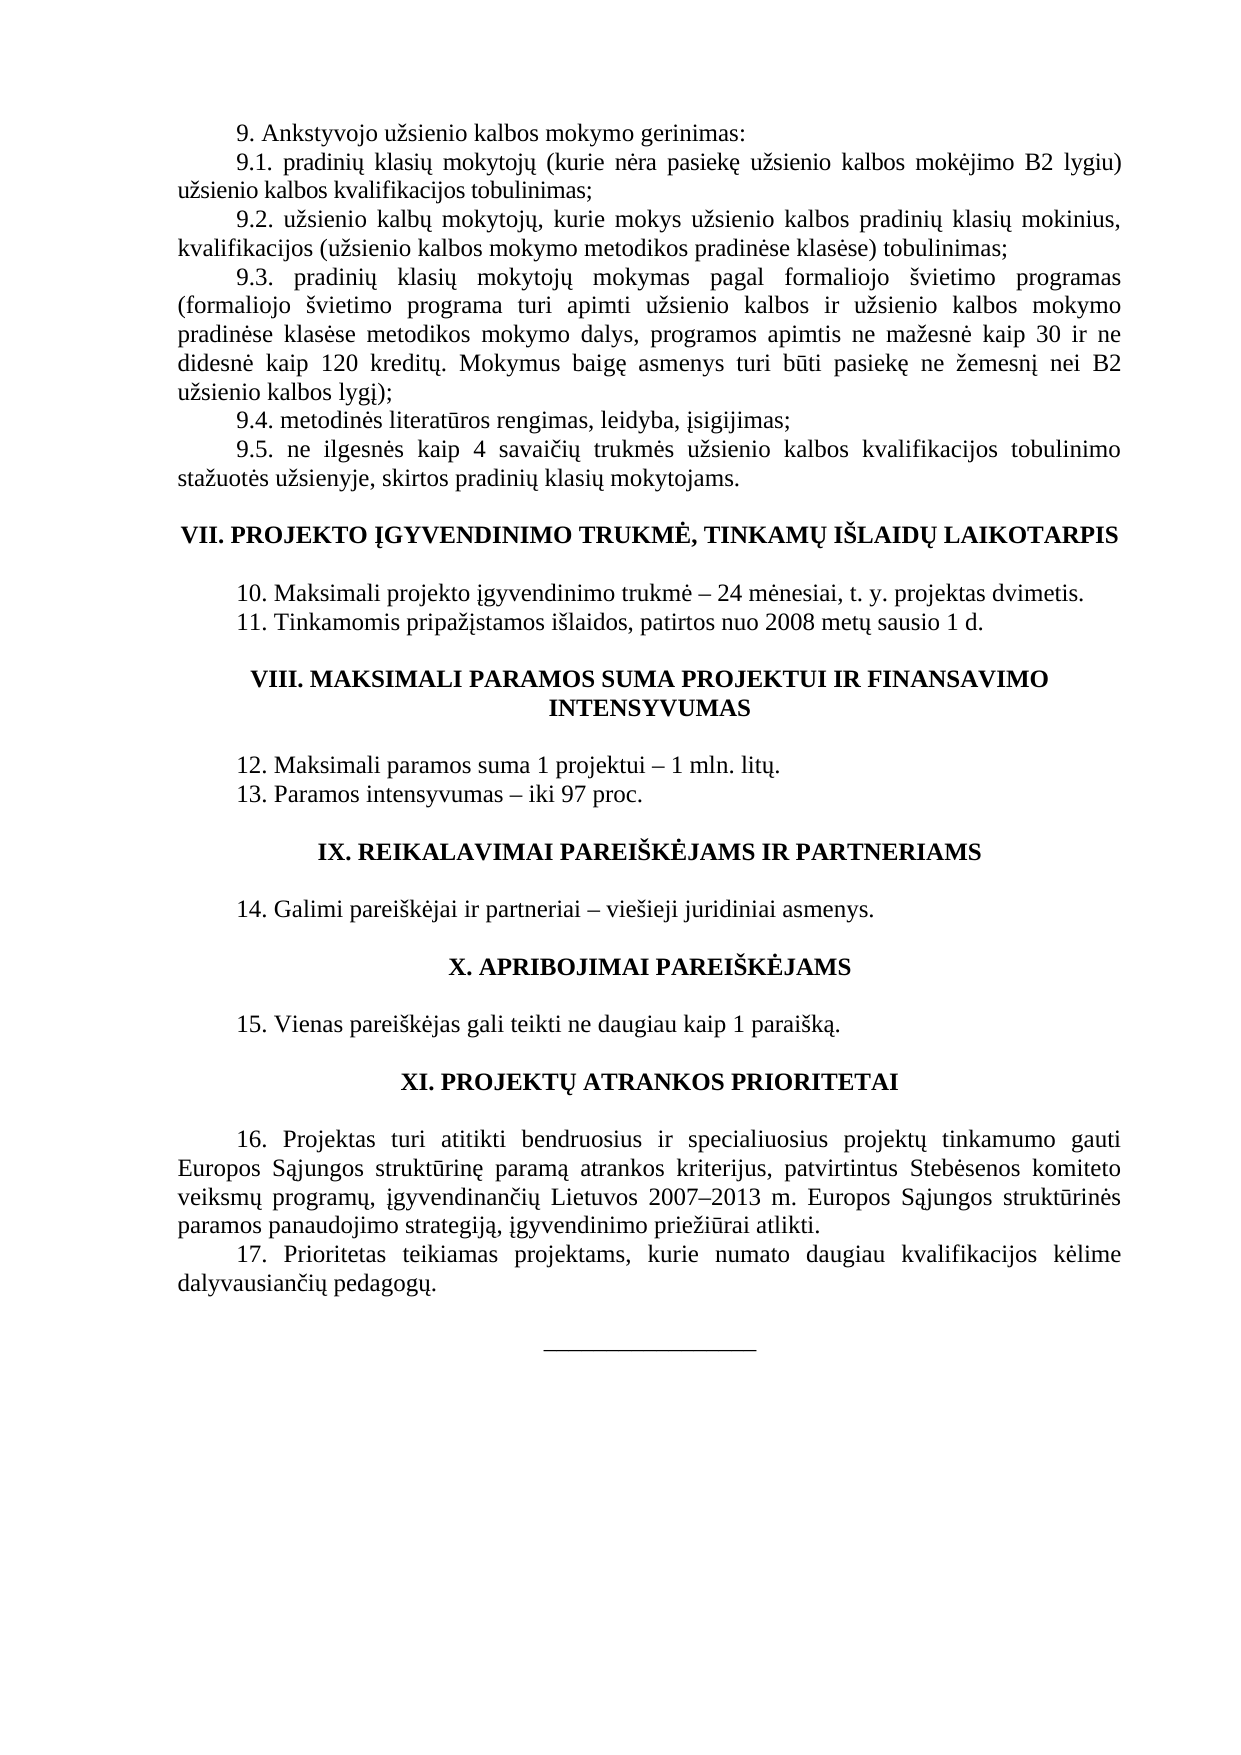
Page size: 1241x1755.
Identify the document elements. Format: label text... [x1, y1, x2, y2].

text 15. Vienas pareiškėjas gali teikti ne daugiau kaip 1 paraišką. [177, 1009, 1122, 1038]
text 9.4. metodinės literatūros rengimas, leidyba, įsigijimas; [177, 406, 1122, 434]
text VIII. MAKSIMALI PARAMOS SUMA PROJEKTUI IR FINANSAVIMO INTENSYVUMAS [177, 664, 1122, 722]
text 17. Prioritetas teikiamas projektams, kurie numato daugiau kvalifikacijos kėlime dalyvausiančių pedagogų. [177, 1239, 1122, 1297]
text 11. Tinkamomis pripažįstamos išlaidos, patirtos nuo 2008 metų sausio 1 d. [177, 607, 1122, 636]
text 16. Projektas turi atitikti bendruosius ir specialiuosius projektų tinkamumo gauti Europos Sąjungos struktūrinę paramą atrankos kriterijus, patvirtintus Stebėsenos komiteto veiksmų programų, įgyvendinančių Lietuvos 2007–2013 m. Europos Sąjungos struktūrinės paramos panaudojimo strategiją, įgyvendinimo priežiūrai atlikti. [177, 1124, 1122, 1239]
text X. APRIBOJIMAI PAREIŠKĖJAMS [177, 952, 1122, 981]
text 9.1. pradinių klasių mokytojų (kurie nėra pasiekę užsienio kalbos mokėjimo B2 lygiu) užsienio kalbos kvalifikacijos tobulinimas; [177, 147, 1122, 204]
text 14. Galimi pareiškėjai ir partneriai – viešieji juridiniai asmenys. [177, 894, 1122, 923]
text VII. PROJEKTO ĮGYVENDINIMO TRUKMĖ, TINKAMŲ IŠLAIDŲ LAIKOTARPIS [177, 521, 1122, 549]
text 9.5. ne ilgesnės kaip 4 savaičių trukmės užsienio kalbos kvalifikacijos tobulinimo stažuotės užsienyje, skirtos pradinių klasių mokytojams. [177, 434, 1122, 492]
text 10. Maksimali projekto įgyvendinimo trukmė – 24 mėnesiai, t. y. projektas dvimetis. [177, 578, 1122, 607]
text 9.2. užsienio kalbų mokytojų, kurie mokys užsienio kalbos pradinių klasių mokinius, kvalifikacijos (užsienio kalbos mokymo metodikos pradinėse klasėse) tobulinimas; [177, 204, 1122, 262]
text 9.3. pradinių klasių mokytojų mokymas pagal formaliojo švietimo programas (formaliojo švietimo programa turi apimti užsienio kalbos ir užsienio kalbos mokymo pradinėse klasėse metodikos mokymo dalys, programos apimtis ne mažesnė kaip 30 ir ne didesnė kaip 120 kreditų. Mokymus baigę asmenys turi būti pasiekę ne žemesnį nei B2 užsienio kalbos lygį); [177, 262, 1122, 406]
text 13. Paramos intensyvumas – iki 97 proc. [177, 779, 1122, 808]
text 12. Maksimali paramos suma 1 projektui – 1 mln. litų. [177, 751, 1122, 779]
text _________________ [177, 1326, 1122, 1354]
text IX. REIKALAVIMAI PAREIŠKĖJAMS IR PARTNERIAMS [177, 837, 1122, 866]
text 9. Ankstyvojo užsienio kalbos mokymo gerinimas: [177, 118, 1122, 147]
text XI. PROJEKTŲ ATRANKOS PRIORITETAI [177, 1067, 1122, 1096]
